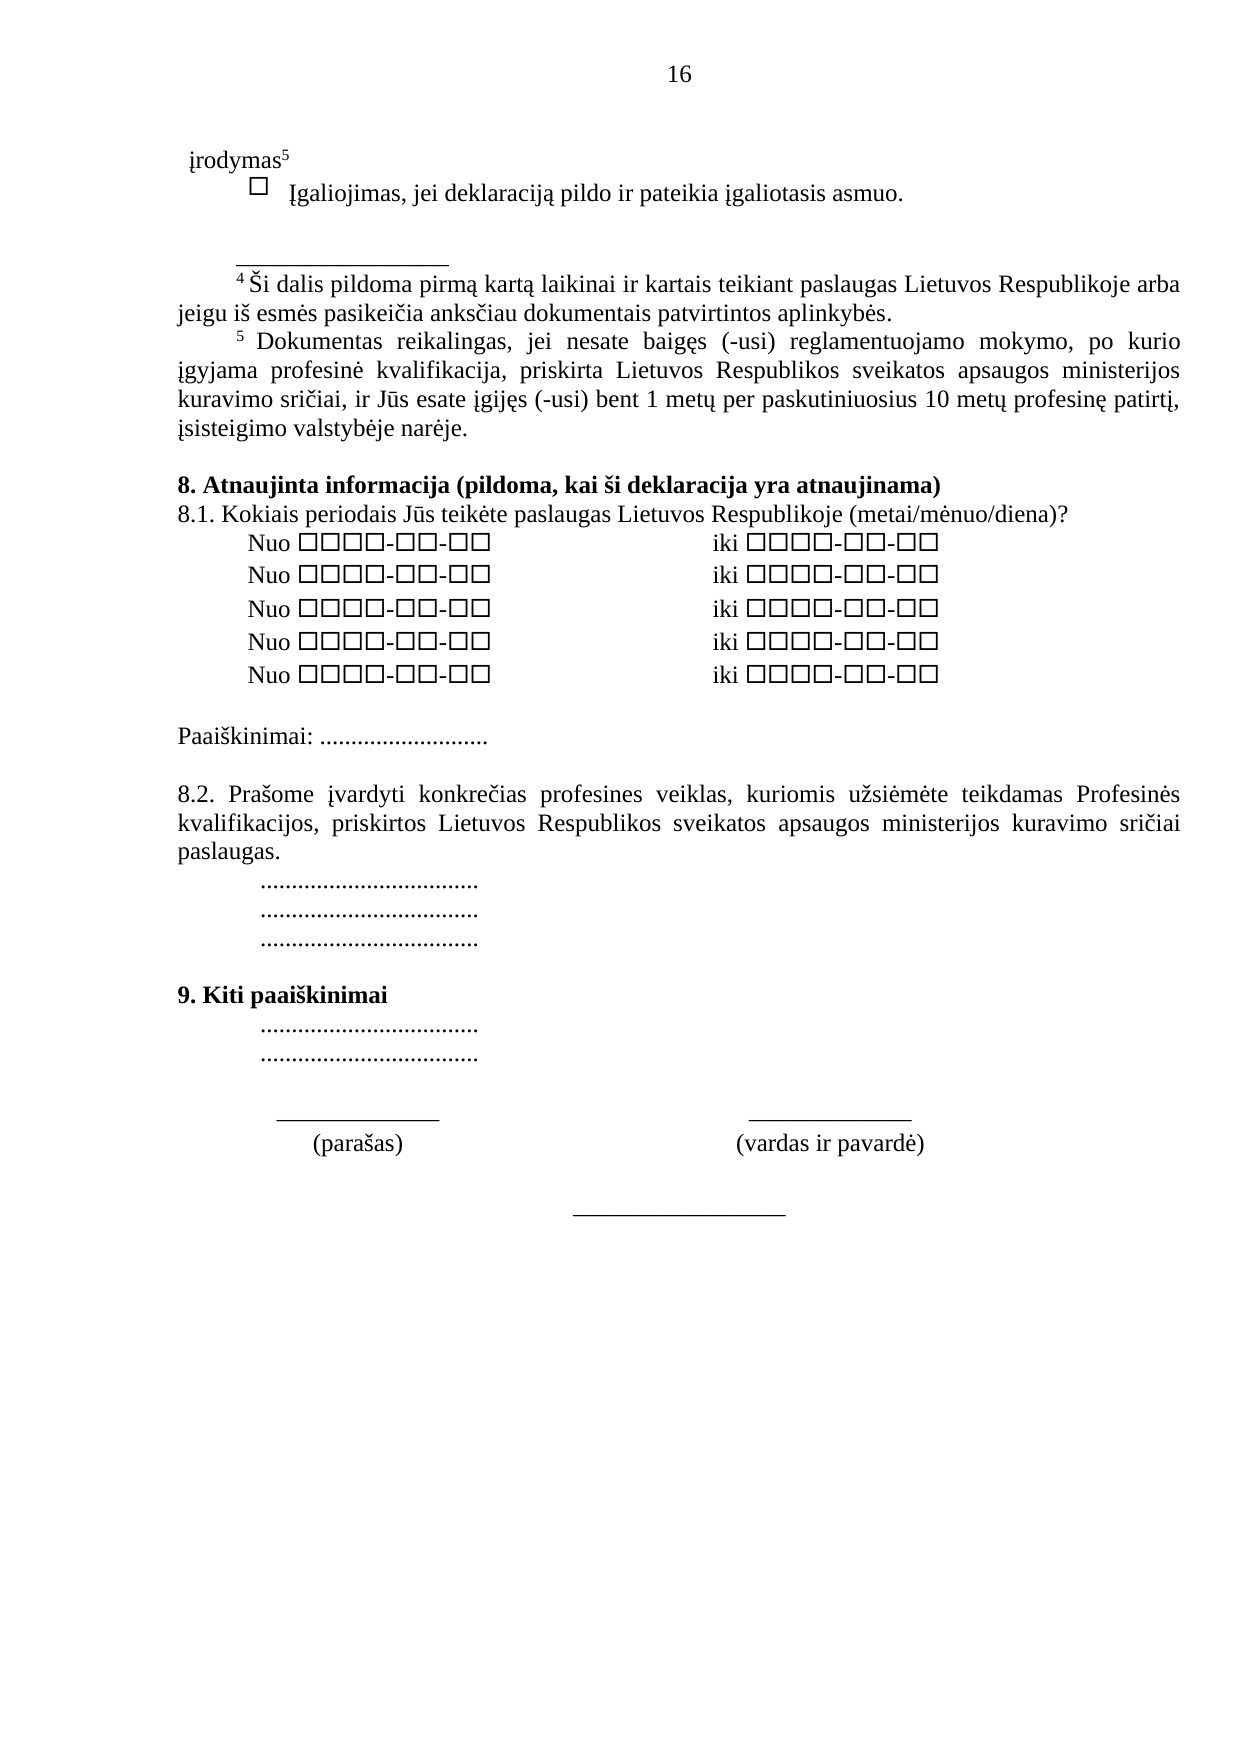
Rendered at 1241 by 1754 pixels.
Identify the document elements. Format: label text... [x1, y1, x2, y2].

table_header Nuo -- [177, 528, 701, 561]
text ................................... [223, 923, 1181, 951]
table_header iki -- [701, 528, 1122, 561]
text _________________ [177, 1190, 1181, 1219]
text ................................... [223, 1038, 1181, 1066]
text 8. Atnaujinta informacija (pildoma, kai ši deklaracija yra atnaujinama) [177, 470, 1181, 499]
text ................................... [223, 1009, 1181, 1038]
text ................................... [223, 865, 1181, 894]
text 8.1. Kokiais periodais Jūs teikėte paslaugas Lietuvos Respublikoje (metai/mėnuo/diena)? [177, 499, 1181, 528]
table_cell iki -- [701, 594, 1122, 627]
table_cell iki -- [701, 561, 1122, 594]
text 9. Kiti paaiškinimai [177, 980, 1181, 1009]
text 4 Ši dalis pildoma pirmą kartą laikinai ir kartais teikiant paslaugas Lietuvos Respublikoje arba jeigu iš esmės pasikeičia anksčiau dokumentais patvirtintos aplinkybės. [177, 269, 1181, 326]
text _________________ [177, 240, 1181, 269]
table_cell Įgaliojimas, jei deklaraciją pildo ir pateikia įgaliotasis asmuo. [277, 178, 1133, 211]
table_cell Nuo -- [177, 660, 701, 693]
text 5 Dokumentas reikalingas, jei nesate baigęs (-usi) reglamentuojamo mokymo, po kurio įgyjama profesinė kvalifikacija, priskirta Lietuvos Respublikos sveikatos apsaugos ministerijos kuravimo sričiai, ir Jūs esate įgijęs (-usi) bent 1 metų per paskutiniuosius 10 metų profesinę patirtį, įsisteigimo valstybėje narėje. [177, 326, 1181, 441]
text Paaiškinimai: ........................... [177, 721, 1181, 750]
table_cell Nuo -- [177, 561, 701, 594]
table_cell iki -- [701, 660, 1122, 693]
table_cell Nuo -- [177, 627, 701, 660]
table_cell iki -- [701, 627, 1122, 660]
table_header _____________ (parašas) [177, 1095, 538, 1161]
text 8.2. Prašome įvardyti konkrečias profesines veiklas, kuriomis užsiėmėte teikdamas Profesinės kvalifikacijos, priskirtos Lietuvos Respublikos sveikatos apsaugos ministerijos kuravimo sričiai paslaugas. [177, 779, 1181, 865]
table_cell Nuo -- [177, 594, 701, 627]
table_cell  [177, 178, 277, 211]
table_header _____________ (vardas ir pavardė) [539, 1095, 1122, 1161]
text ................................... [223, 894, 1181, 923]
table_cell įrodymas5 [177, 145, 1133, 178]
